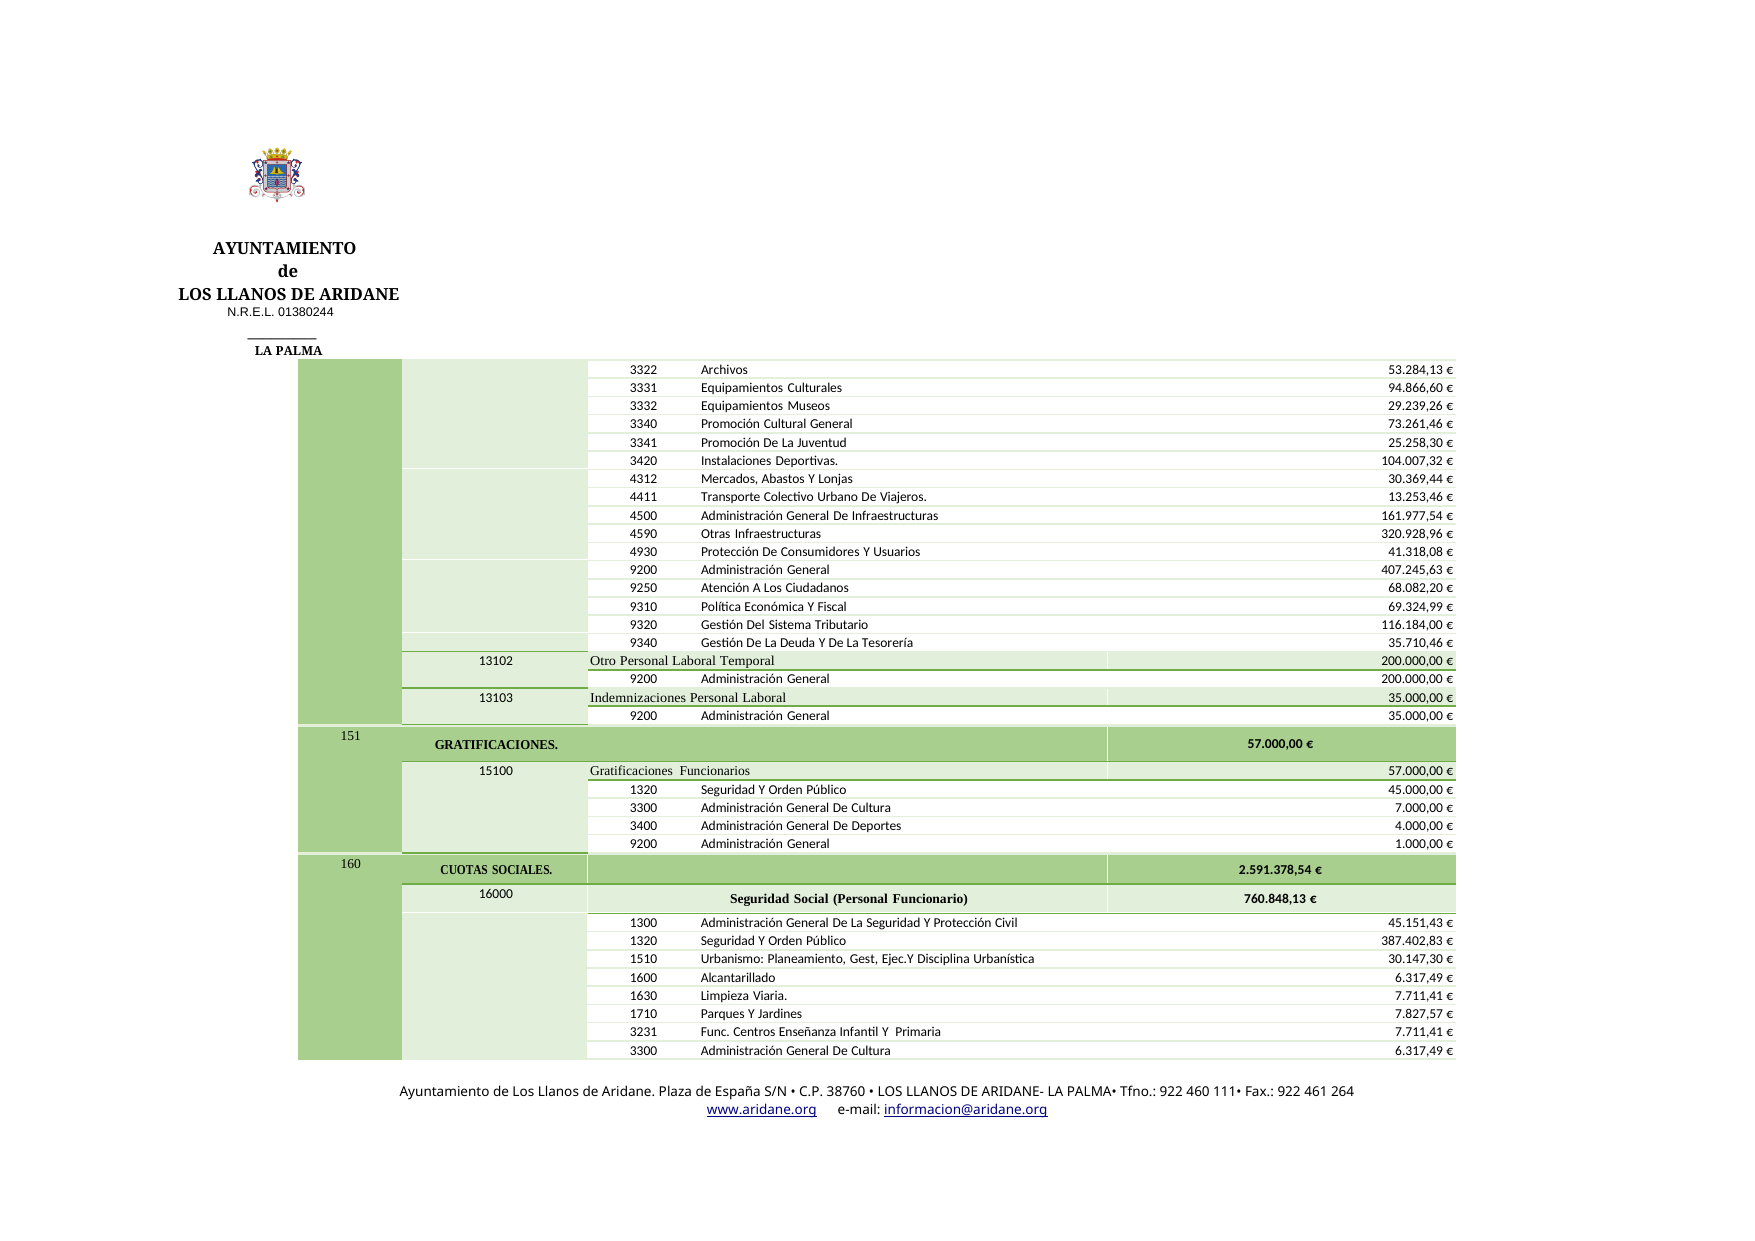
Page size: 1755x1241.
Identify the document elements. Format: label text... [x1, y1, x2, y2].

table_cell [402, 671, 588, 687]
table_cell 1510 Urbanismo: Planeamiento, Gest, Ejec.Y Disciplina Urbanística [588, 951, 1107, 967]
table_cell [402, 969, 587, 985]
table_cell 3340 Promoción Cultural General [588, 415, 1107, 432]
table_cell 25.258,30 € [1108, 434, 1456, 450]
table_cell 3322 Archivos [588, 361, 1107, 377]
table_cell 320.928,96 € [1108, 525, 1456, 541]
table_cell [402, 598, 588, 614]
table_cell [402, 525, 588, 541]
table_cell 7.000,00 € [1108, 799, 1456, 816]
table_cell 35.000,00 € [1108, 689, 1456, 705]
table_cell [402, 1042, 587, 1058]
table_cell [298, 885, 402, 1058]
table_cell [402, 470, 588, 487]
table_cell [402, 361, 588, 377]
table_cell [402, 415, 588, 432]
table_header [298, 361, 402, 724]
table_cell 4.000,00 € [1108, 817, 1456, 834]
table_cell 1630 Limpieza Viaria. [588, 987, 1107, 1004]
table_cell 3400 [588, 817, 679, 834]
table_cell 9200 Administración General [588, 671, 1107, 687]
table_cell 9200 [588, 835, 679, 852]
table_header 57.000,00 € [1108, 727, 1456, 761]
table_cell 16000 [402, 885, 587, 912]
table_cell 35.000,00 € [1108, 707, 1456, 724]
table_cell [402, 580, 588, 596]
table_cell [298, 762, 402, 852]
table_cell [402, 616, 588, 632]
table_cell 13.253,46 € [1108, 488, 1456, 505]
table_cell 200.000,00 € [1108, 671, 1456, 687]
table_cell Administración General [679, 835, 1107, 852]
table_header [588, 855, 1107, 883]
table_cell 116.184,00 € [1108, 616, 1456, 632]
table_cell [402, 817, 588, 834]
table_cell [402, 507, 588, 523]
table_cell 7.711,41 € [1108, 1023, 1456, 1040]
table_header CUOTAS SOCIALES. [402, 855, 587, 883]
table_cell [402, 707, 588, 724]
table_header 151 [298, 727, 402, 761]
table_cell 9320 Gestión Del Sistema Tributario [588, 616, 1107, 632]
table_cell 45.000,00 € [1108, 781, 1456, 797]
table_cell 9250 Atención A Los Ciudadanos [588, 580, 1107, 596]
table_header 2.591.378,54 € [1108, 855, 1456, 883]
table_cell Indemnizaciones Personal Laboral [588, 689, 1107, 705]
table_cell 13103 [402, 689, 588, 705]
table_cell 4500 Administración General De Infraestructuras [588, 507, 1107, 523]
table_cell 4930 Protección De Consumidores Y Usuarios [588, 543, 1107, 559]
table_cell 3420 Instalaciones Deportivas. [588, 452, 1107, 468]
table_cell 387.402,83 € [1108, 932, 1456, 949]
table_cell 104.007,32 € [1108, 452, 1456, 468]
table_cell Administración General De Deportes [679, 817, 1107, 834]
table_cell [402, 397, 588, 414]
table_cell 9310 Política Económica Y Fiscal [588, 598, 1107, 614]
table_cell 6.317,49 € [1108, 1042, 1456, 1058]
table_cell 29.239,26 € [1108, 397, 1456, 414]
table_cell 3341 Promoción De La Juventud [588, 434, 1107, 450]
table_cell 3300 [588, 799, 679, 816]
table_cell 161.977,54 € [1108, 507, 1456, 523]
table_cell 68.082,20 € [1108, 580, 1456, 596]
table_header GRATIFICACIONES. [402, 727, 588, 761]
table_cell 1710 Parques Y Jardines [588, 1005, 1107, 1022]
table_cell 9340 Gestión De La Deuda Y De La Tesorería [588, 634, 1107, 651]
table_cell Administración General De Cultura [679, 799, 1107, 816]
table_cell 6.317,49 € [1108, 969, 1456, 985]
table_cell 3300 Administración General De Cultura [588, 1042, 1107, 1058]
table_cell [402, 379, 588, 396]
table_cell Gratificaciones Funcionarios [588, 762, 1107, 779]
table_cell [402, 835, 588, 852]
table_cell 69.324,99 € [1108, 598, 1456, 614]
table_header [588, 727, 1107, 761]
table_cell 200.000,00 € [1108, 652, 1456, 669]
table_cell [402, 914, 587, 931]
table_cell Otro Personal Laboral Temporal [588, 652, 1107, 669]
table_cell 30.147,30 € [1108, 951, 1456, 967]
table_cell 45.151,43 € [1108, 914, 1456, 931]
table_cell 407.245,63 € [1108, 561, 1456, 578]
table_header 160 [298, 855, 402, 883]
table_cell 30.369,44 € [1108, 470, 1456, 487]
table_cell [402, 634, 588, 651]
table_cell 7.827,57 € [1108, 1005, 1456, 1022]
table_cell 4590 Otras Infraestructuras [588, 525, 1107, 541]
table_cell 9200 Administración General [588, 707, 1107, 724]
table_cell [402, 452, 588, 468]
table_cell [402, 561, 588, 578]
table_cell 3331 Equipamientos Culturales [588, 379, 1107, 396]
table_cell [402, 434, 588, 450]
table_cell [402, 488, 588, 505]
table_cell [402, 781, 588, 797]
table_cell [402, 1023, 587, 1040]
table_cell 13102 [402, 652, 588, 669]
table_cell 7.711,41 € [1108, 987, 1456, 1004]
table_cell [402, 987, 587, 1004]
table_cell 3231 Func. Centros Enseñanza Infantil Y Primaria [588, 1023, 1107, 1040]
table_cell 760.848,13 € [1108, 885, 1456, 912]
table_cell 4312 Mercados, Abastos Y Lonjas [588, 470, 1107, 487]
table_cell [402, 932, 587, 949]
table_cell 3332 Equipamientos Museos [588, 397, 1107, 414]
table_cell 1320 [588, 781, 679, 797]
table_cell Seguridad Y Orden Público [679, 781, 1107, 797]
table_cell 35.710,46 € [1108, 634, 1456, 651]
table_cell 1600 Alcantarillado [588, 969, 1107, 985]
table_cell 15100 [402, 762, 588, 779]
table_cell 9200 Administración General [588, 561, 1107, 578]
table_cell 1300 Administración General De La Seguridad Y Protección Civil [588, 914, 1107, 931]
table_cell Seguridad Social (Personal Funcionario) [588, 885, 1107, 912]
table_cell 1320 Seguridad Y Orden Público [588, 932, 1107, 949]
table_cell [402, 1005, 587, 1022]
table_cell [402, 951, 587, 967]
table_cell 1.000,00 € [1108, 835, 1456, 852]
table_cell 4411 Transporte Colectivo Urbano De Viajeros. [588, 488, 1107, 505]
table_cell 73.261,46 € [1108, 415, 1456, 432]
table_cell [402, 799, 588, 816]
table_cell 53.284,13 € [1108, 361, 1456, 377]
table_cell 57.000,00 € [1108, 762, 1456, 779]
table_cell 94.866,60 € [1108, 379, 1456, 396]
table_cell [402, 543, 588, 559]
table_cell 41.318,08 € [1108, 543, 1456, 559]
